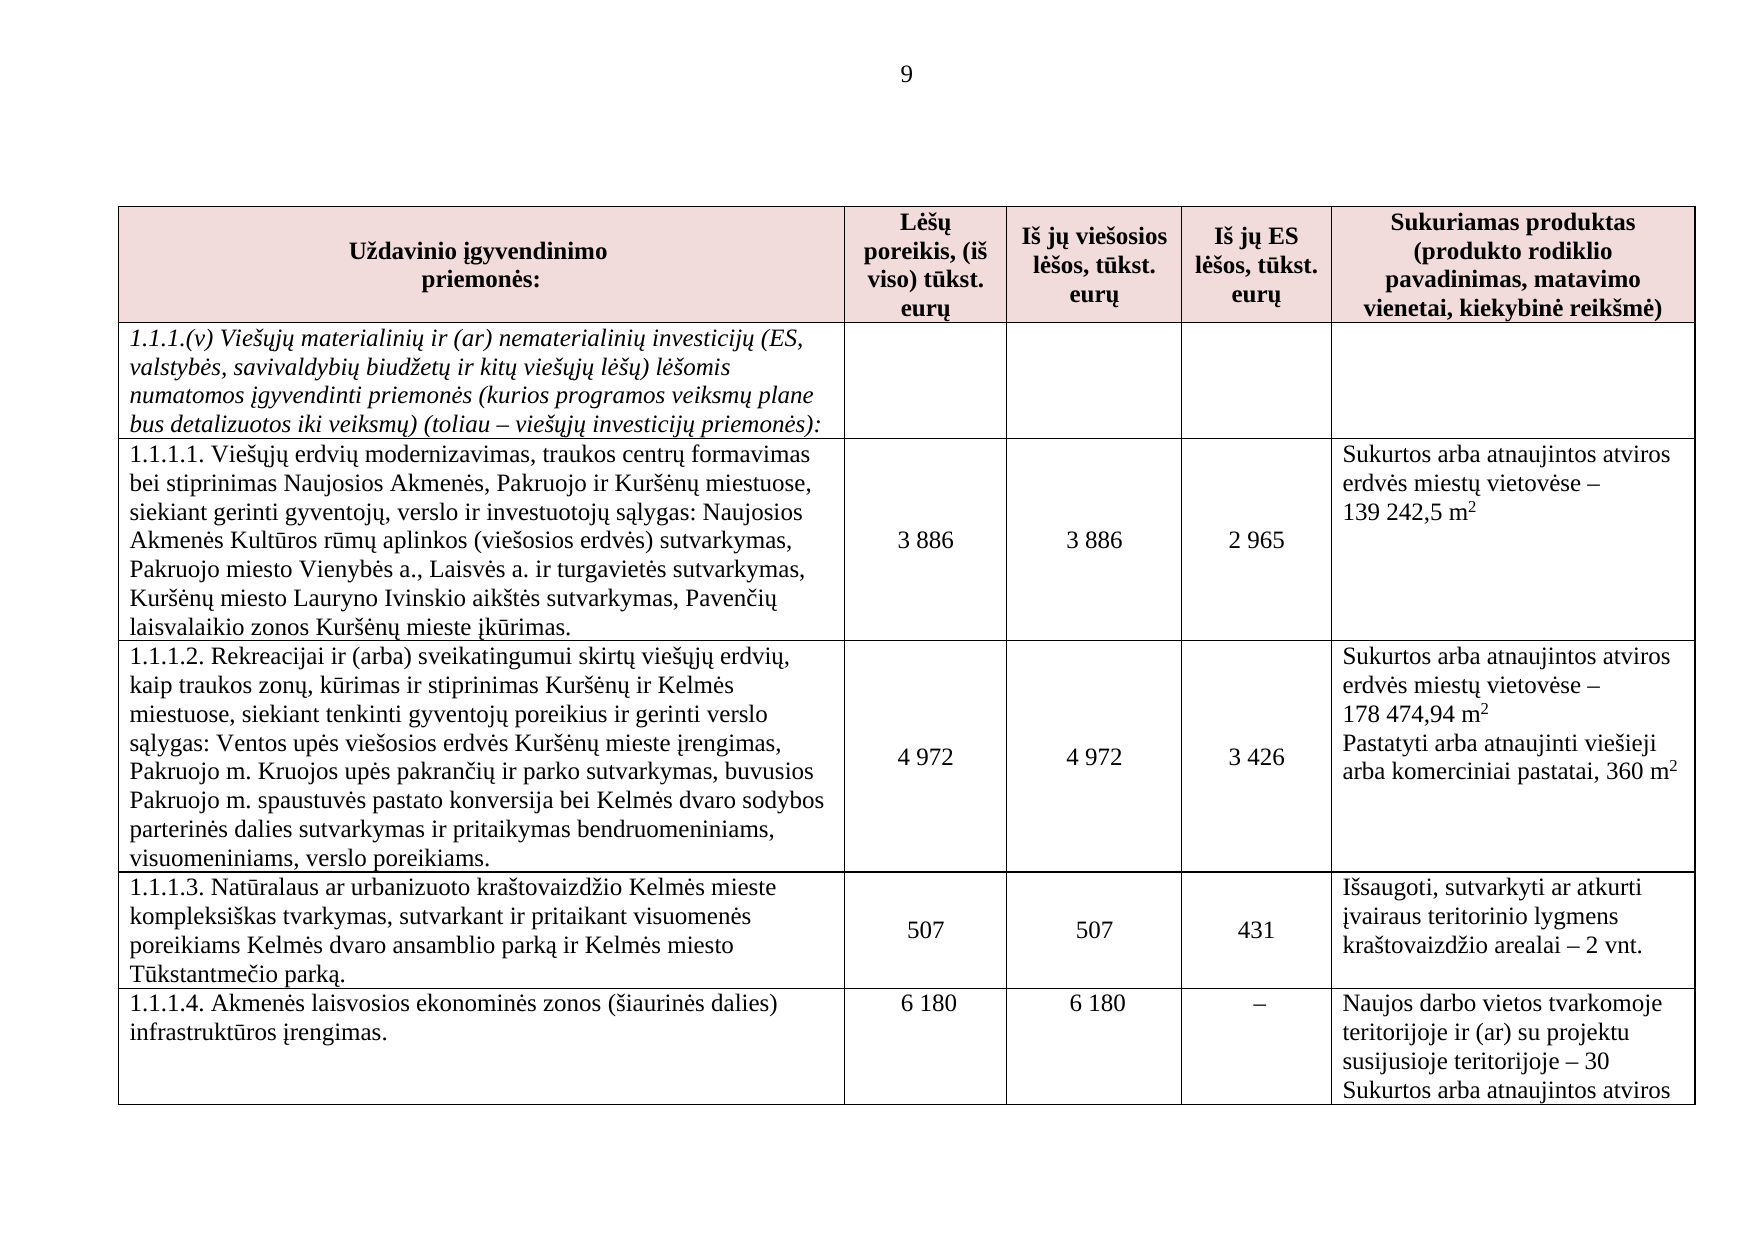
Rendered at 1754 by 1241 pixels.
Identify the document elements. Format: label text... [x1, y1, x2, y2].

table_cell 507 [1007, 873, 1181, 987]
table_cell 431 [1182, 873, 1331, 987]
table_header Lėšų poreikis, (iš viso) tūkst. eurų [845, 207, 1006, 322]
table_cell – [1182, 989, 1331, 1103]
table_cell 3 426 [1182, 641, 1331, 871]
table_cell 1.1.1.4. Akmenės laisvosios ekonominės zonos (šiaurinės dalies) infrastruktūros įrengimas. [119, 989, 844, 1103]
table_cell 6 180 [845, 989, 1006, 1103]
table_header Sukuriamas produktas (produkto rodiklio pavadinimas, matavimo vienetai, kiekybinė reikšmė) [1332, 207, 1694, 322]
table_header Iš jų viešosios lėšos, tūkst. eurų [1007, 207, 1181, 322]
table_cell 1.1.1.(v) Viešųjų materialinių ir (ar) nematerialinių investicijų (ES, valstybės, savivaldybių biudžetų ir kitų viešųjų lėšų) lėšomis numatomos įgyvendinti priemonės (kurios programos veiksmų plane bus detalizuotos iki veiksmų) (toliau – viešųjų investicijų priemonės): [119, 323, 844, 438]
table_cell 6 180 [1007, 989, 1181, 1103]
table_cell 3 886 [845, 439, 1006, 640]
table_cell [1007, 323, 1181, 438]
table_cell Naujos darbo vietos tvarkomoje teritorijoje ir (ar) su projektu susijusioje teritorijoje – 30 Sukurtos arba atnaujintos atviros [1332, 989, 1694, 1103]
table_cell 4 972 [1007, 641, 1181, 871]
table_cell 1.1.1.1. Viešųjų erdvių modernizavimas, traukos centrų formavimas bei stiprinimas Naujosios Akmenės, Pakruojo ir Kuršėnų miestuose, siekiant gerinti gyventojų, verslo ir investuotojų sąlygas: Naujosios Akmenės Kultūros rūmų aplinkos (viešosios erdvės) sutvarkymas, Pakruojo miesto Vienybės a., Laisvės a. ir turgavietės sutvarkymas, Kuršėnų miesto Lauryno Ivinskio aikštės sutvarkymas, Pavenčių laisvalaikio zonos Kuršėnų mieste įkūrimas. [119, 439, 844, 640]
table_cell Sukurtos arba atnaujintos atviros erdvės miestų vietovėse – 139 242,5 m2 [1332, 439, 1694, 640]
table_cell 1.1.1.2. Rekreacijai ir (arba) sveikatingumui skirtų viešųjų erdvių, kaip traukos zonų, kūrimas ir stiprinimas Kuršėnų ir Kelmės miestuose, siekiant tenkinti gyventojų poreikius ir gerinti verslo sąlygas: Ventos upės viešosios erdvės Kuršėnų mieste įrengimas, Pakruojo m. Kruojos upės pakrančių ir parko sutvarkymas, buvusios Pakruojo m. spaustuvės pastato konversija bei Kelmės dvaro sodybos parterinės dalies sutvarkymas ir pritaikymas bendruomeniniams, visuomeniniams, verslo poreikiams. [119, 641, 844, 871]
table_cell 1.1.1.3. Natūralaus ar urbanizuoto kraštovaizdžio Kelmės mieste kompleksiškas tvarkymas, sutvarkant ir pritaikant visuomenės poreikiams Kelmės dvaro ansamblio parką ir Kelmės miesto Tūkstantmečio parką. [119, 873, 844, 987]
table_header Uždavinio įgyvendinimo priemonės: [119, 207, 844, 322]
table_cell 3 886 [1007, 439, 1181, 640]
table_cell Sukurtos arba atnaujintos atviros erdvės miestų vietovėse – 178 474,94 m2 Pastatyti arba atnaujinti viešieji arba komerciniai pastatai, 360 m2 [1332, 641, 1694, 871]
table_cell Išsaugoti, sutvarkyti ar atkurti įvairaus teritorinio lygmens kraštovaizdžio arealai – 2 vnt. [1332, 873, 1694, 987]
table_cell [845, 323, 1006, 438]
table_cell 507 [845, 873, 1006, 987]
table_header Iš jų ES lėšos, tūkst. eurų [1182, 207, 1331, 322]
table_cell 4 972 [845, 641, 1006, 871]
table_cell [1182, 323, 1331, 438]
table_cell 2 965 [1182, 439, 1331, 640]
table_cell [1332, 323, 1694, 438]
